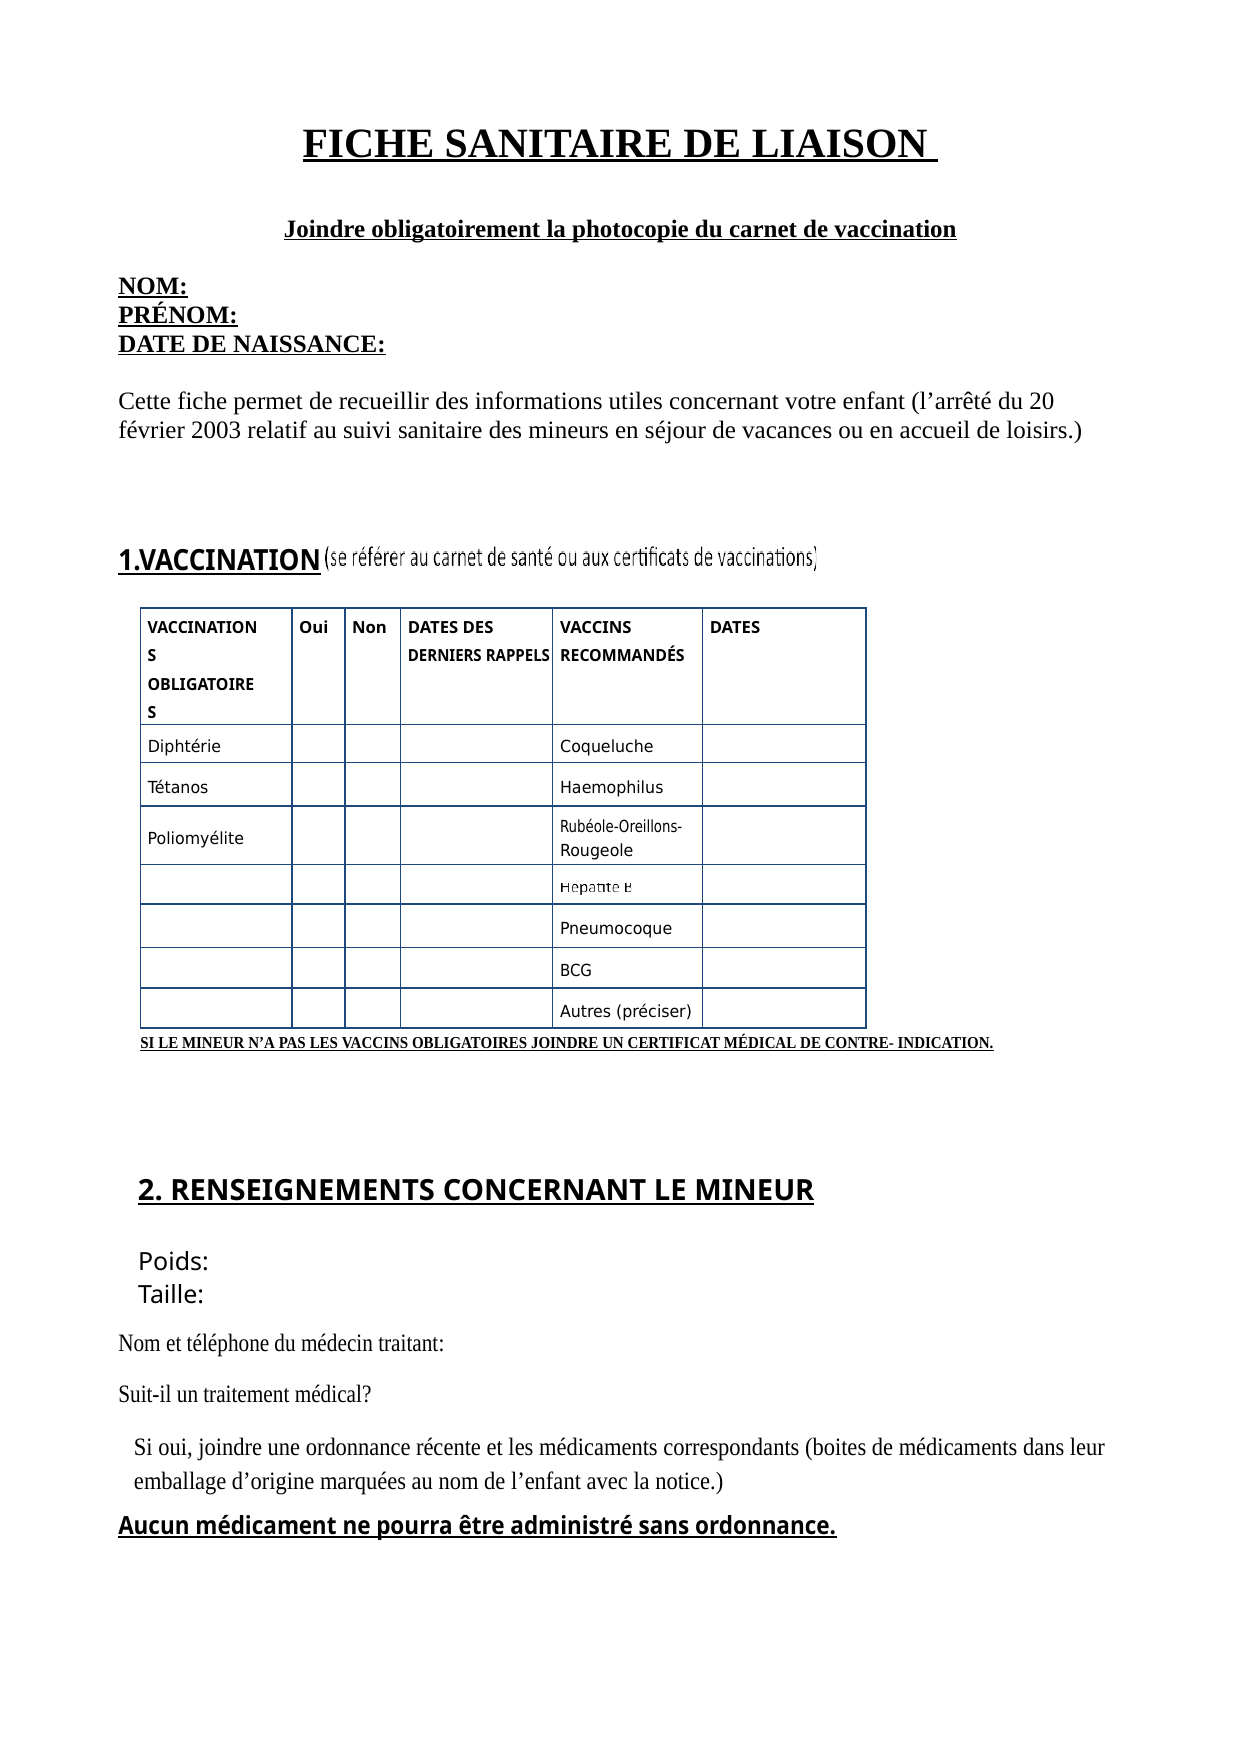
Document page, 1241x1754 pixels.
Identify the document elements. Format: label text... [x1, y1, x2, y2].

table_cell Autres (préciser) [553, 989, 702, 1027]
table_cell [703, 725, 865, 762]
table_header VACCINATIONS OBLIGATOIRES [141, 609, 291, 724]
table_cell [141, 989, 291, 1027]
table_cell Rubéole-Oreillons- Rougeole [553, 807, 702, 863]
text Nom et téléphone du médecin traitant: [118, 1328, 1122, 1357]
table_cell [141, 865, 291, 903]
text Suit-il un traitement médical? [118, 1379, 1122, 1408]
text PRÉNOM: [118, 300, 1122, 329]
table_cell [293, 905, 344, 946]
table_header Non [346, 609, 400, 724]
text DATE DE NAISSANCE: [118, 329, 1122, 358]
table_cell [703, 905, 865, 946]
table_cell [293, 763, 344, 805]
table_cell [346, 948, 400, 987]
table_cell [401, 905, 552, 946]
table_cell Diphtérie [141, 725, 291, 762]
table_cell Haemophilus [553, 763, 702, 805]
table_cell BCG [553, 948, 702, 987]
table_cell [553, 865, 702, 903]
table_cell [401, 989, 552, 1027]
table_cell [703, 948, 865, 987]
list 2. RENSEIGNEMENTS CONCERNANT LE MINEUR [138, 1169, 1122, 1209]
table_cell Coqueluche [553, 725, 702, 762]
table_cell [346, 905, 400, 946]
table_cell [401, 763, 552, 805]
table_cell [141, 905, 291, 946]
list Poids: [138, 1243, 1122, 1277]
subtitle Aucun médicament ne pourra être administré sans ordonnance. [118, 1508, 1122, 1542]
table_cell [346, 989, 400, 1027]
table_cell [346, 865, 400, 903]
table_cell [703, 763, 865, 805]
text Joindre obligatoirement la photocopie du carnet de vaccination [118, 214, 1122, 243]
table_header DATES DES DERNIERS RAPPELS [401, 609, 552, 724]
table_cell [401, 807, 552, 863]
list Taille: [138, 1277, 1122, 1311]
text Si oui, joindre une ordonnance récente et les médicaments correspondants (boites de médicaments dans leur emballage d’origine marquées au nom de l’enfant avec la notice.) [134, 1432, 1122, 1495]
table_cell [293, 807, 344, 863]
table_cell [293, 989, 344, 1027]
table_cell Pneumocoque [553, 905, 702, 946]
table_cell [346, 725, 400, 762]
table_header DATES [703, 609, 865, 724]
text FICHE SANITAIRE DE LIAISON [118, 118, 1122, 166]
table_cell [141, 948, 291, 987]
table_cell [346, 807, 400, 863]
picture [325, 546, 817, 571]
subtitle 1.VACCINATION [118, 539, 1122, 579]
table_cell [703, 865, 865, 903]
table_cell [703, 807, 865, 863]
text NOM: [118, 271, 1122, 300]
table_cell [346, 763, 400, 805]
table_cell [401, 865, 552, 903]
text Cette fiche permet de recueillir des informations utiles concernant votre enfant (l’arrêté du 20 février 2003 relatif au suivi sanitaire des mineurs en séjour de vacances ou en accueil de loisirs.) [118, 386, 1122, 444]
table_cell [293, 865, 344, 903]
table_cell [293, 948, 344, 987]
table_cell [401, 948, 552, 987]
table_cell [401, 725, 552, 762]
picture [561, 883, 632, 895]
table_cell [703, 989, 865, 1027]
table_header VACCINS RECOMMANDÉS [553, 609, 702, 724]
table_cell Tétanos [141, 763, 291, 805]
table_cell Poliomyélite [141, 807, 291, 863]
table_cell [293, 725, 344, 762]
table_header Oui [293, 609, 344, 724]
text SI LE MINEUR N’A PAS LES VACCINS OBLIGATOIRES JOINDRE UN CERTIFICAT MÉDICAL DE CONTRE- INDICATION. [140, 1033, 1119, 1052]
